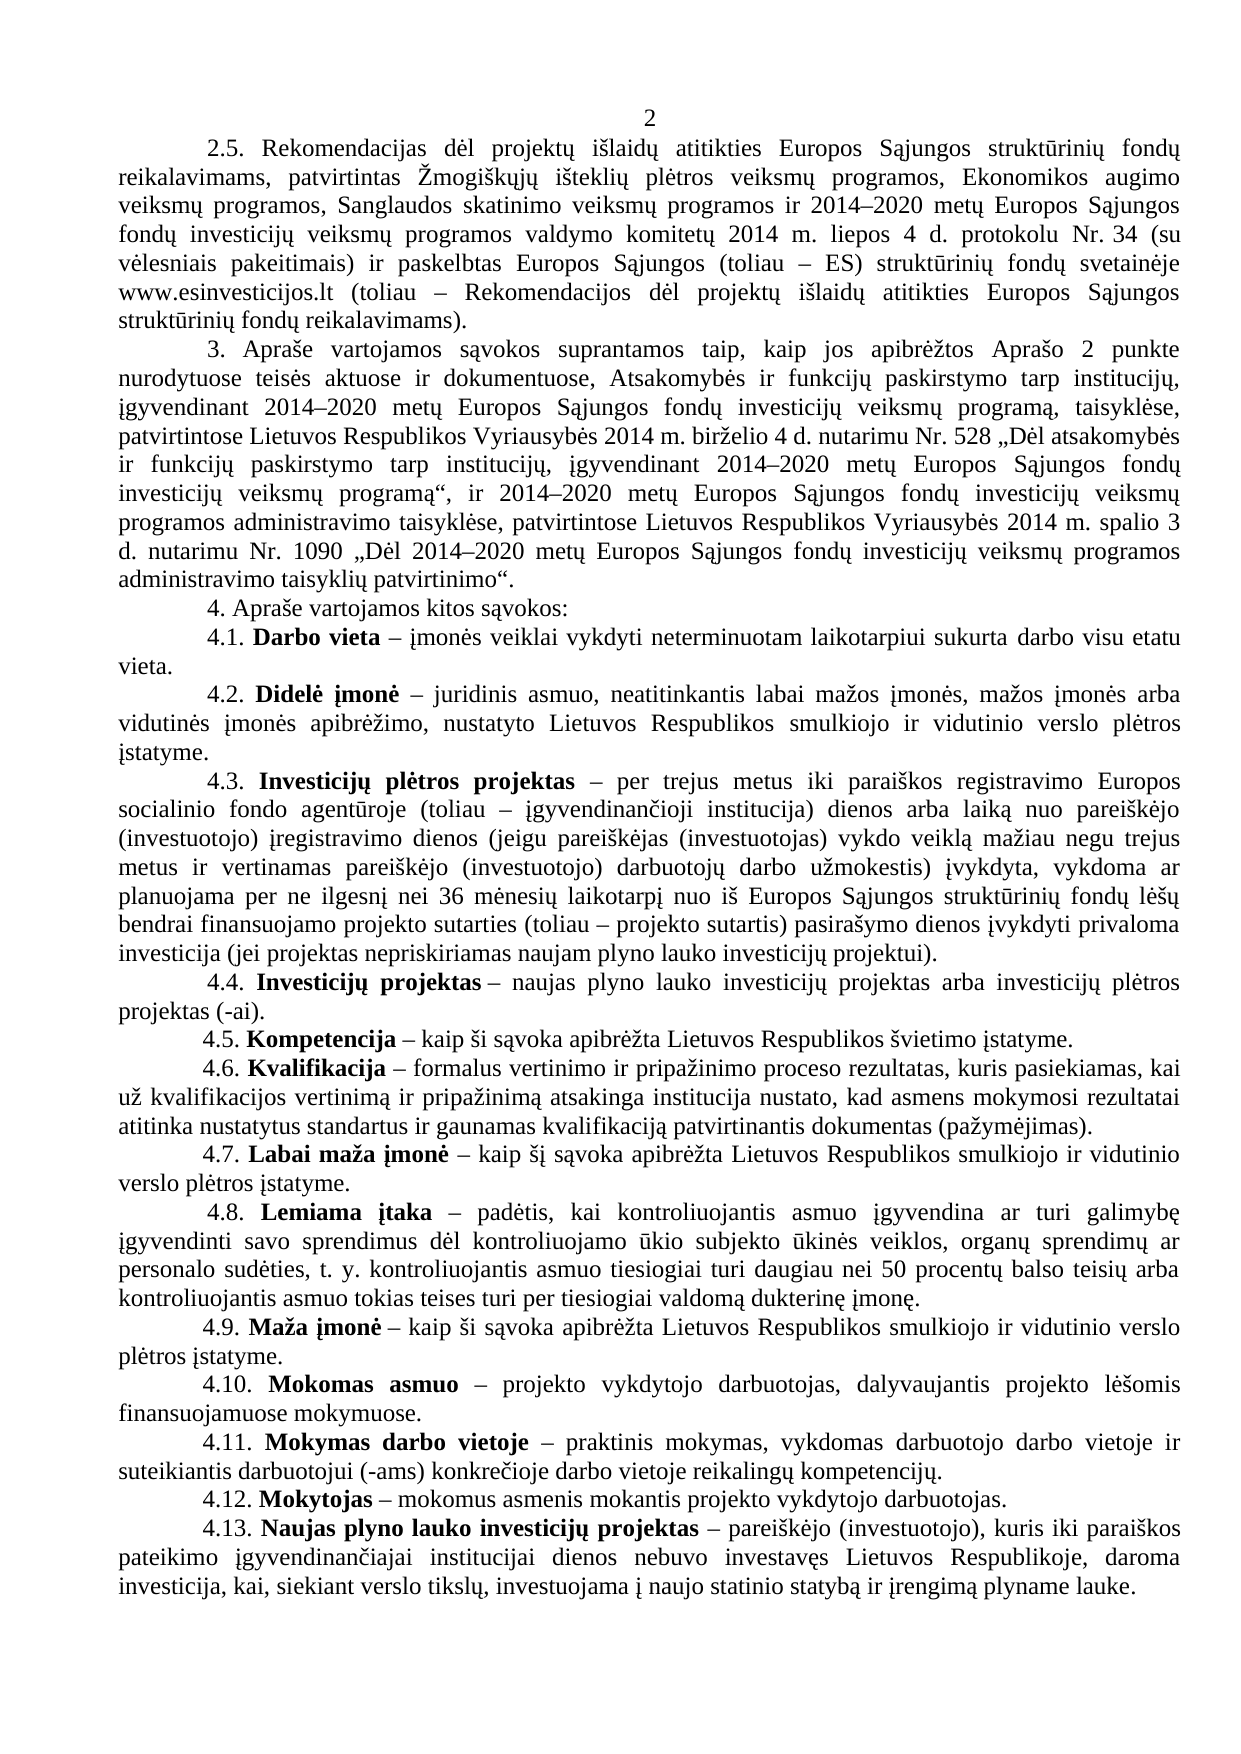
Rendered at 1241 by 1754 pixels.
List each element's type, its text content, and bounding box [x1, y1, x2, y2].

text 4.9. Maža įmonė – kaip ši sąvoka apibrėžta Lietuvos Respublikos smulkiojo ir vidutinio verslo plėtros įstatyme. [118, 1312, 1181, 1369]
text 2.5. Rekomendacijas dėl projektų išlaidų atitikties Europos Sąjungos struktūrinių fondų reikalavimams, patvirtintas Žmogiškųjų išteklių plėtros veiksmų programos, Ekonomikos augimo veiksmų programos, Sanglaudos skatinimo veiksmų programos ir 2014–2020 metų Europos Sąjungos fondų investicijų veiksmų programos valdymo komitetų 2014 m. liepos 4 d. protokolu Nr. 34 (su vėlesniais pakeitimais) ir paskelbtas Europos Sąjungos (toliau – ES) struktūrinių fondų svetainėje www.esinvesticijos.lt (toliau – Rekomendacijos dėl projektų išlaidų atitikties Europos Sąjungos struktūrinių fondų reikalavimams). [118, 133, 1181, 334]
text 4.13. Naujas plyno lauko investicijų projektas – pareiškėjo (investuotojo), kuris iki paraiškos pateikimo įgyvendinančiajai institucijai dienos nebuvo investavęs Lietuvos Respublikoje, daroma investicija, kai, siekiant verslo tikslų, investuojama į naujo statinio statybą ir įrengimą plyname lauke. [118, 1513, 1181, 1599]
text 3. Apraše vartojamos sąvokos suprantamos taip, kaip jos apibrėžtos Aprašo 2 punkte nurodytuose teisės aktuose ir dokumentuose, Atsakomybės ir funkcijų paskirstymo tarp institucijų, įgyvendinant 2014–2020 metų Europos Sąjungos fondų investicijų veiksmų programą, taisyklėse, patvirtintose Lietuvos Respublikos Vyriausybės 2014 m. birželio 4 d. nutarimu Nr. 528 „Dėl atsakomybės ir funkcijų paskirstymo tarp institucijų, įgyvendinant 2014–2020 metų Europos Sąjungos fondų investicijų veiksmų programą“, ir 2014–2020 metų Europos Sąjungos fondų investicijų veiksmų programos administravimo taisyklėse, patvirtintose Lietuvos Respublikos Vyriausybės 2014 m. spalio 3 d. nutarimu Nr. 1090 „Dėl 2014–2020 metų Europos Sąjungos fondų investicijų veiksmų programos administravimo taisyklių patvirtinimo“. [118, 334, 1181, 593]
text 4.1. Darbo vieta – įmonės veiklai vykdyti neterminuotam laikotarpiui sukurta darbo visu etatu vieta. [118, 622, 1181, 679]
text 4.7. Labai maža įmonė – kaip šį sąvoka apibrėžta Lietuvos Respublikos smulkiojo ir vidutinio verslo plėtros įstatyme. [118, 1139, 1181, 1197]
text 4.4. Investicijų projektas – naujas plyno lauko investicijų projektas arba investicijų plėtros projektas (-ai). [118, 967, 1181, 1024]
text 4.3. Investicijų plėtros projektas – per trejus metus iki paraiškos registravimo Europos socialinio fondo agentūroje (toliau – įgyvendinančioji institucija) dienos arba laiką nuo pareiškėjo (investuotojo) įregistravimo dienos (jeigu pareiškėjas (investuotojas) vykdo veiklą mažiau negu trejus metus ir vertinamas pareiškėjo (investuotojo) darbuotojų darbo užmokestis) įvykdyta, vykdoma ar planuojama per ne ilgesnį nei 36 mėnesių laikotarpį nuo iš Europos Sąjungos struktūrinių fondų lėšų bendrai finansuojamo projekto sutarties (toliau – projekto sutartis) pasirašymo dienos įvykdyti privaloma investicija (jei projektas nepriskiriamas naujam plyno lauko investicijų projektui). [118, 766, 1181, 967]
text 4.11. Mokymas darbo vietoje – praktinis mokymas, vykdomas darbuotojo darbo vietoje ir suteikiantis darbuotojui (-ams) konkrečioje darbo vietoje reikalingų kompetencijų. [118, 1427, 1181, 1484]
text 4. Apraše vartojamos kitos sąvokos: [118, 593, 1181, 622]
text 4.6. Kvalifikacija – formalus vertinimo ir pripažinimo proceso rezultatas, kuris pasiekiamas, kai už kvalifikacijos vertinimą ir pripažinimą atsakinga institucija nustato, kad asmens mokymosi rezultatai atitinka nustatytus standartus ir gaunamas kvalifikaciją patvirtinantis dokumentas (pažymėjimas). [118, 1053, 1181, 1139]
text 4.12. Mokytojas – mokomus asmenis mokantis projekto vykdytojo darbuotojas. [118, 1484, 1181, 1513]
text 4.8. Lemiama įtaka – padėtis, kai kontroliuojantis asmuo įgyvendina ar turi galimybę įgyvendinti savo sprendimus dėl kontroliuojamo ūkio subjekto ūkinės veiklos, organų sprendimų ar personalo sudėties, t. y. kontroliuojantis asmuo tiesiogiai turi daugiau nei 50 procentų balso teisių arba kontroliuojantis asmuo tokias teises turi per tiesiogiai valdomą dukterinę įmonę. [118, 1197, 1181, 1312]
text 4.2. Didelė įmonė – juridinis asmuo, neatitinkantis labai mažos įmonės, mažos įmonės arba vidutinės įmonės apibrėžimo, nustatyto Lietuvos Respublikos smulkiojo ir vidutinio verslo plėtros įstatyme. [118, 679, 1181, 766]
text 4.10. Mokomas asmuo – projekto vykdytojo darbuotojas, dalyvaujantis projekto lėšomis finansuojamuose mokymuose. [118, 1369, 1181, 1427]
text 4.5. Kompetencija – kaip ši sąvoka apibrėžta Lietuvos Respublikos švietimo įstatyme. [118, 1024, 1181, 1053]
